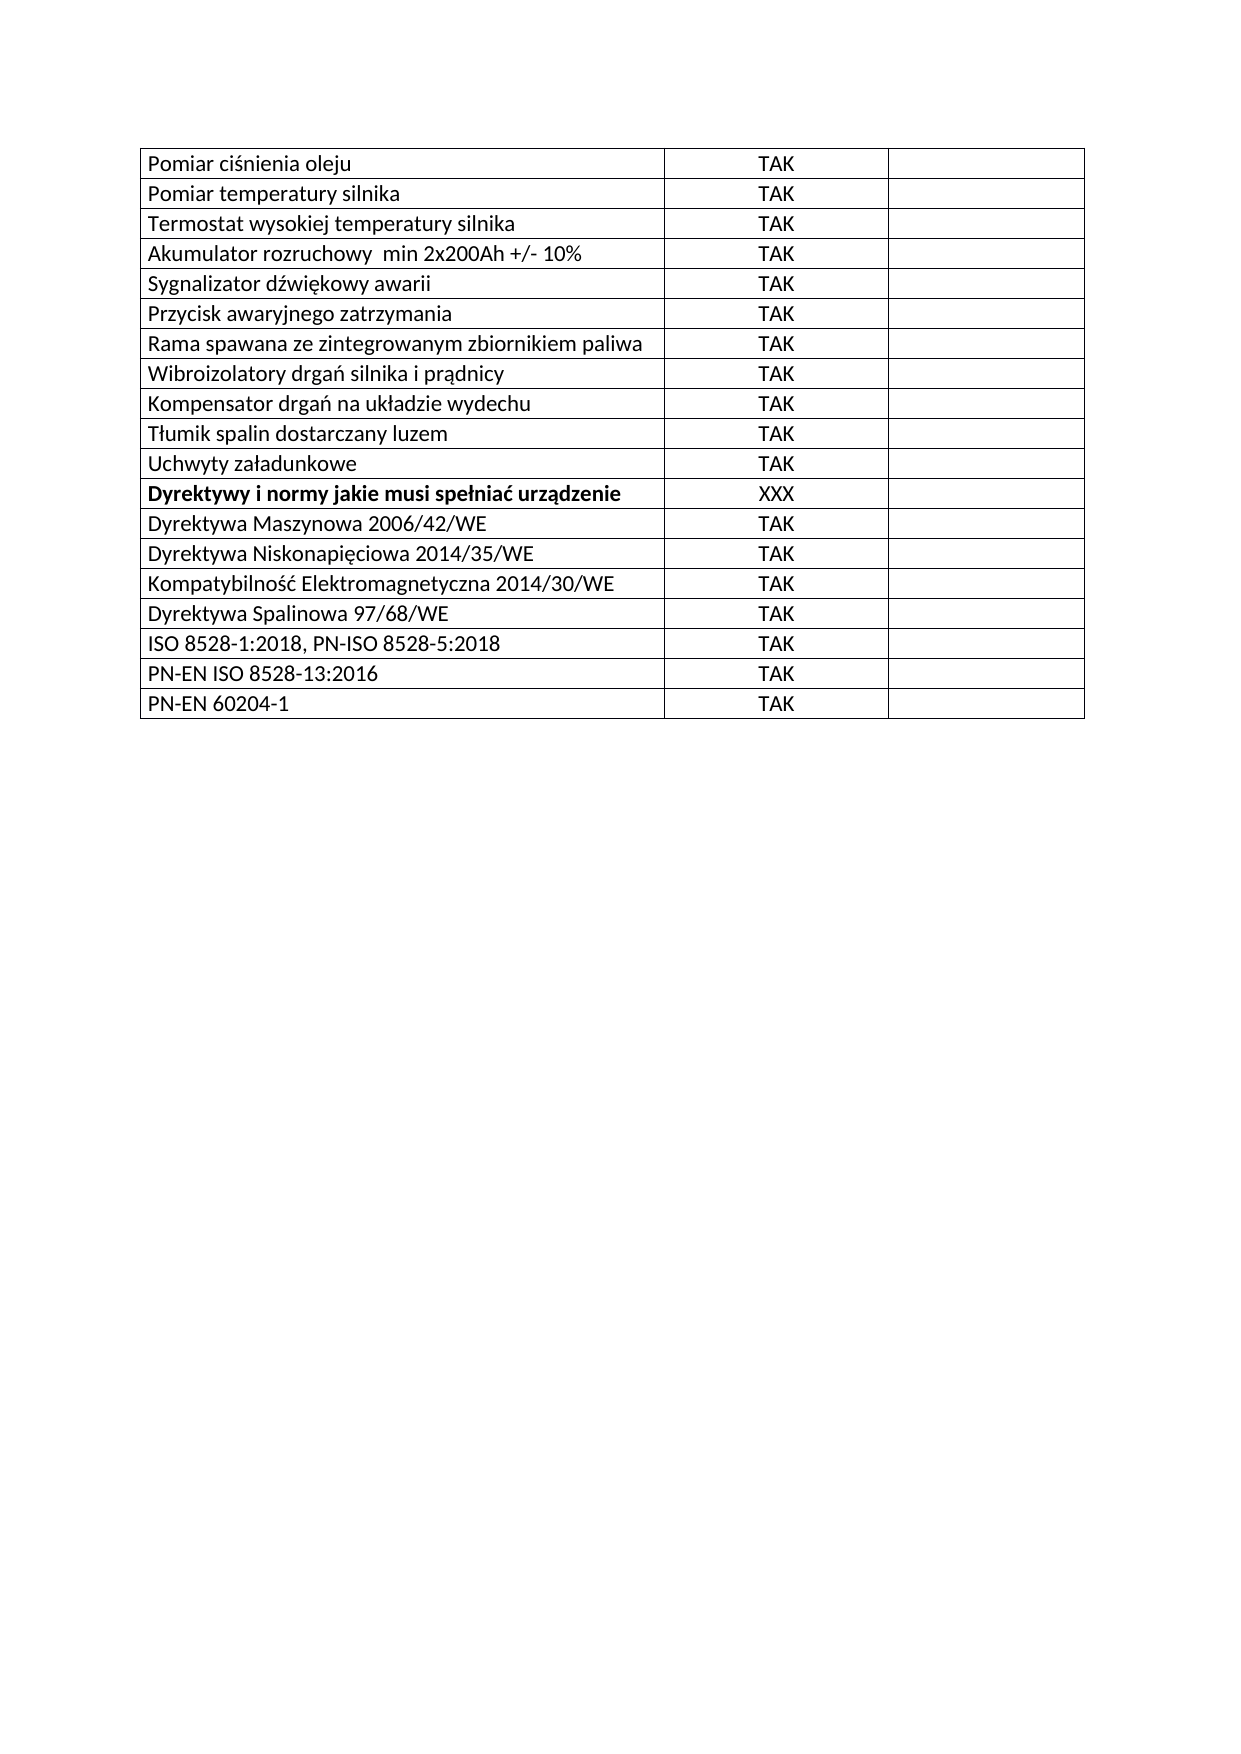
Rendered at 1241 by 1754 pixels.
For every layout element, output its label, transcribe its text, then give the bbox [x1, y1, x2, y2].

table_cell TAK [665, 449, 888, 478]
table_cell [889, 659, 1084, 688]
table_cell TAK [665, 209, 888, 238]
table_cell TAK [665, 509, 888, 538]
table_cell Wibroizolatory drgań silnika i prądnicy [141, 359, 664, 388]
table_cell Rama spawana ze zintegrowanym zbiornikiem paliwa [141, 329, 664, 358]
table_cell [889, 239, 1084, 268]
table_cell [889, 269, 1084, 298]
table_cell [889, 209, 1084, 238]
table_cell [889, 419, 1084, 448]
table_cell TAK [665, 329, 888, 358]
table_cell TAK [665, 269, 888, 298]
table_cell TAK [665, 419, 888, 448]
table_cell PN-EN 60204-1 [141, 689, 664, 718]
table_cell Termostat wysokiej temperatury silnika [141, 209, 664, 238]
table_cell Kompatybilność Elektromagnetyczna 2014/30/WE [141, 569, 664, 598]
table_cell Dyrektywy i normy jakie musi spełniać urządzenie [141, 479, 664, 508]
table_cell TAK [665, 569, 888, 598]
table_cell [889, 359, 1084, 388]
table_cell TAK [665, 599, 888, 628]
table_cell TAK [665, 179, 888, 208]
table_cell XXX [665, 479, 888, 508]
table_cell [889, 449, 1084, 478]
table_cell ISO 8528-1:2018, PN-ISO 8528-5:2018 [141, 629, 664, 658]
table_cell TAK [665, 239, 888, 268]
table_cell TAK [665, 629, 888, 658]
table_cell Uchwyty załadunkowe [141, 449, 664, 478]
table_cell [889, 389, 1084, 418]
table_cell Przycisk awaryjnego zatrzymania [141, 299, 664, 328]
table_cell [889, 599, 1084, 628]
table_cell TAK [665, 389, 888, 418]
table_cell [889, 299, 1084, 328]
table_cell [889, 569, 1084, 598]
table_cell TAK [665, 149, 888, 178]
table_cell TAK [665, 359, 888, 388]
table_cell [889, 509, 1084, 538]
table_cell [889, 689, 1084, 718]
table_cell Kompensator drgań na układzie wydechu [141, 389, 664, 418]
table_cell TAK [665, 659, 888, 688]
table_cell Tłumik spalin dostarczany luzem [141, 419, 664, 448]
table_cell TAK [665, 539, 888, 568]
table_cell Dyrektywa Niskonapięciowa 2014/35/WE [141, 539, 664, 568]
table_cell Pomiar temperatury silnika [141, 179, 664, 208]
table_cell Sygnalizator dźwiękowy awarii [141, 269, 664, 298]
table_cell [889, 149, 1084, 178]
table_cell [889, 479, 1084, 508]
table_cell [889, 329, 1084, 358]
table_cell [889, 539, 1084, 568]
table_cell TAK [665, 299, 888, 328]
table_cell PN-EN ISO 8528-13:2016 [141, 659, 664, 688]
table_cell Pomiar ciśnienia oleju [141, 149, 664, 178]
table_cell [889, 179, 1084, 208]
table_cell Dyrektywa Maszynowa 2006/42/WE [141, 509, 664, 538]
table_cell Dyrektywa Spalinowa 97/68/WE [141, 599, 664, 628]
table_cell Akumulator rozruchowy min 2x200Ah +/- 10% [141, 239, 664, 268]
table_cell TAK [665, 689, 888, 718]
table_cell [889, 629, 1084, 658]
